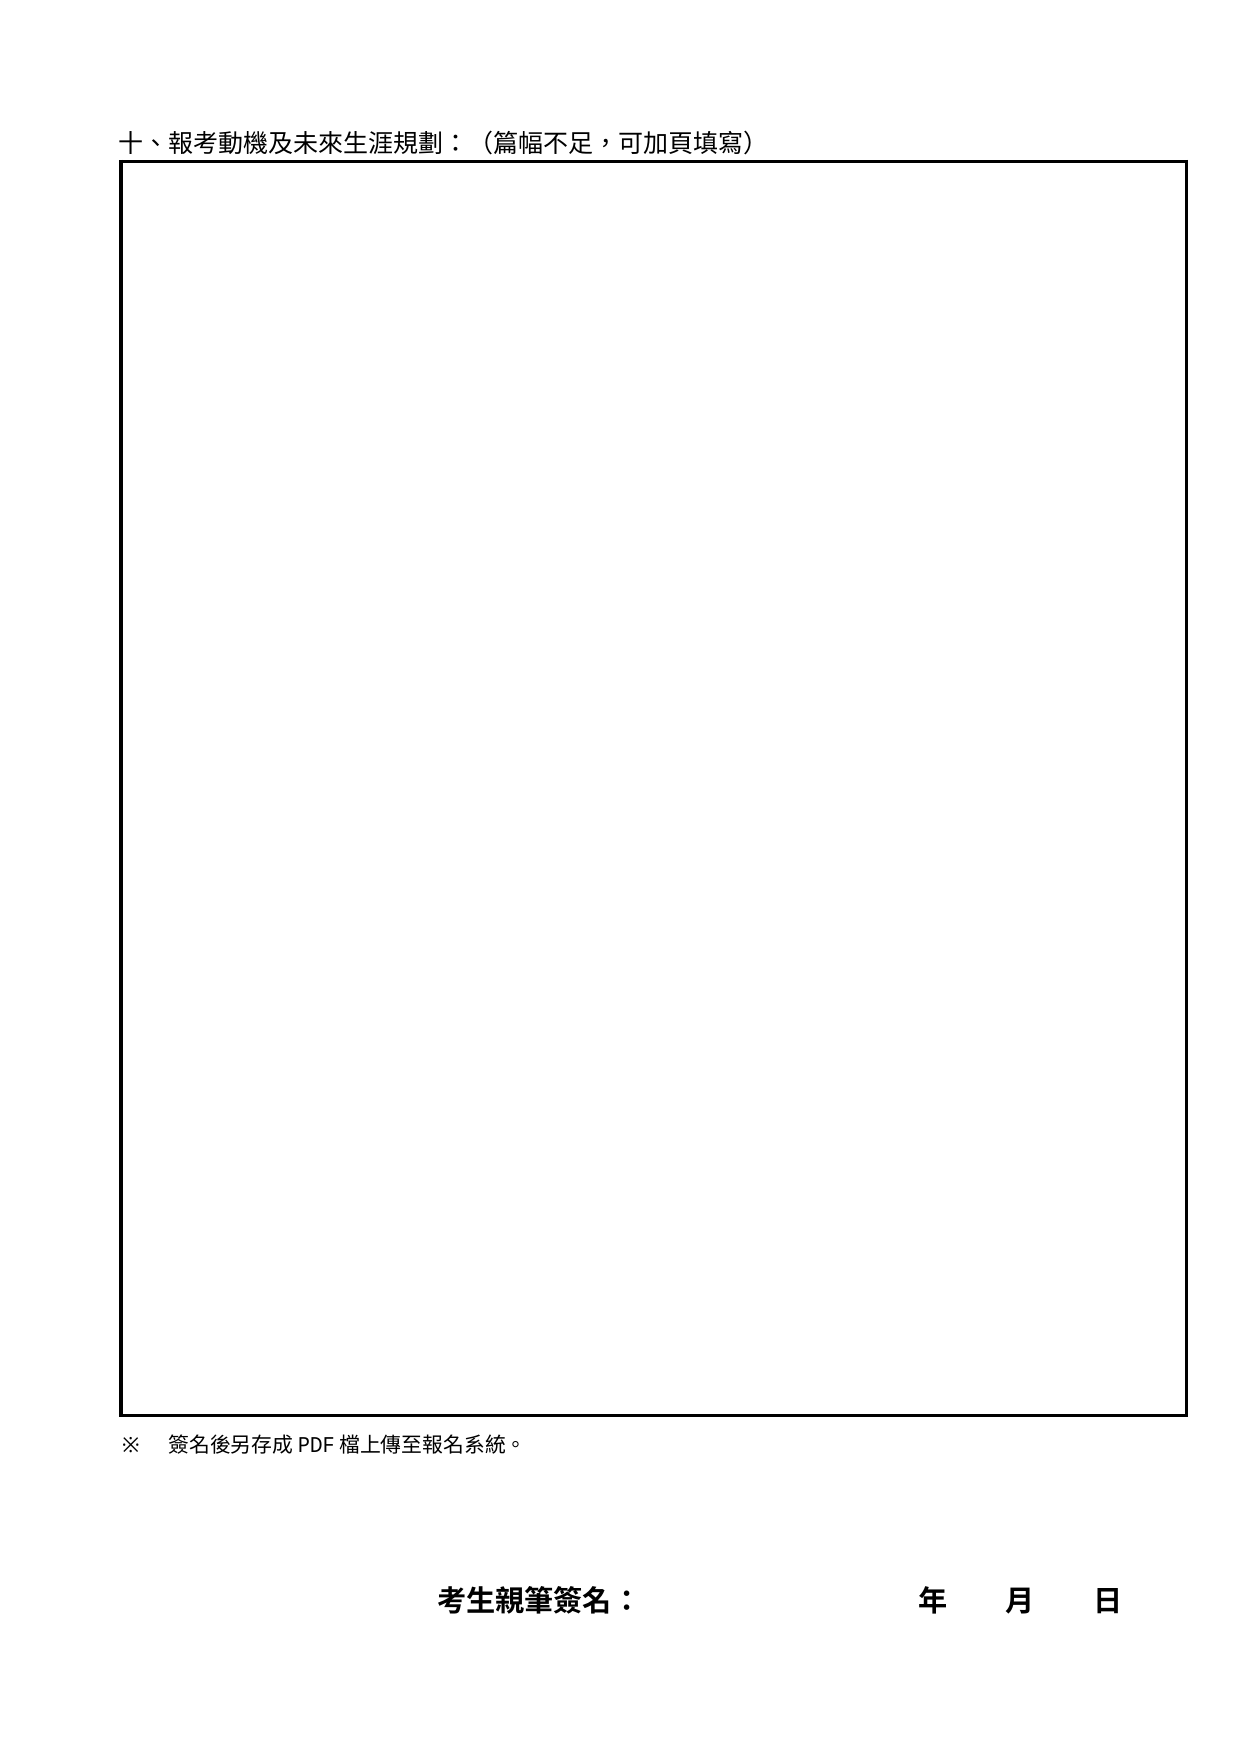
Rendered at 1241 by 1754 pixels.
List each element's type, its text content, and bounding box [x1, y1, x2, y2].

text 十、報考動機及未來生涯規劃：（篇幅不足，可加頁填寫） [118, 118, 1122, 160]
table_header [123, 163, 1185, 1414]
text 考生親筆簽名： 年 月 日 [118, 1577, 1122, 1619]
list 簽名後另存成PDF檔上傳至報名系統。 [118, 1421, 1152, 1458]
